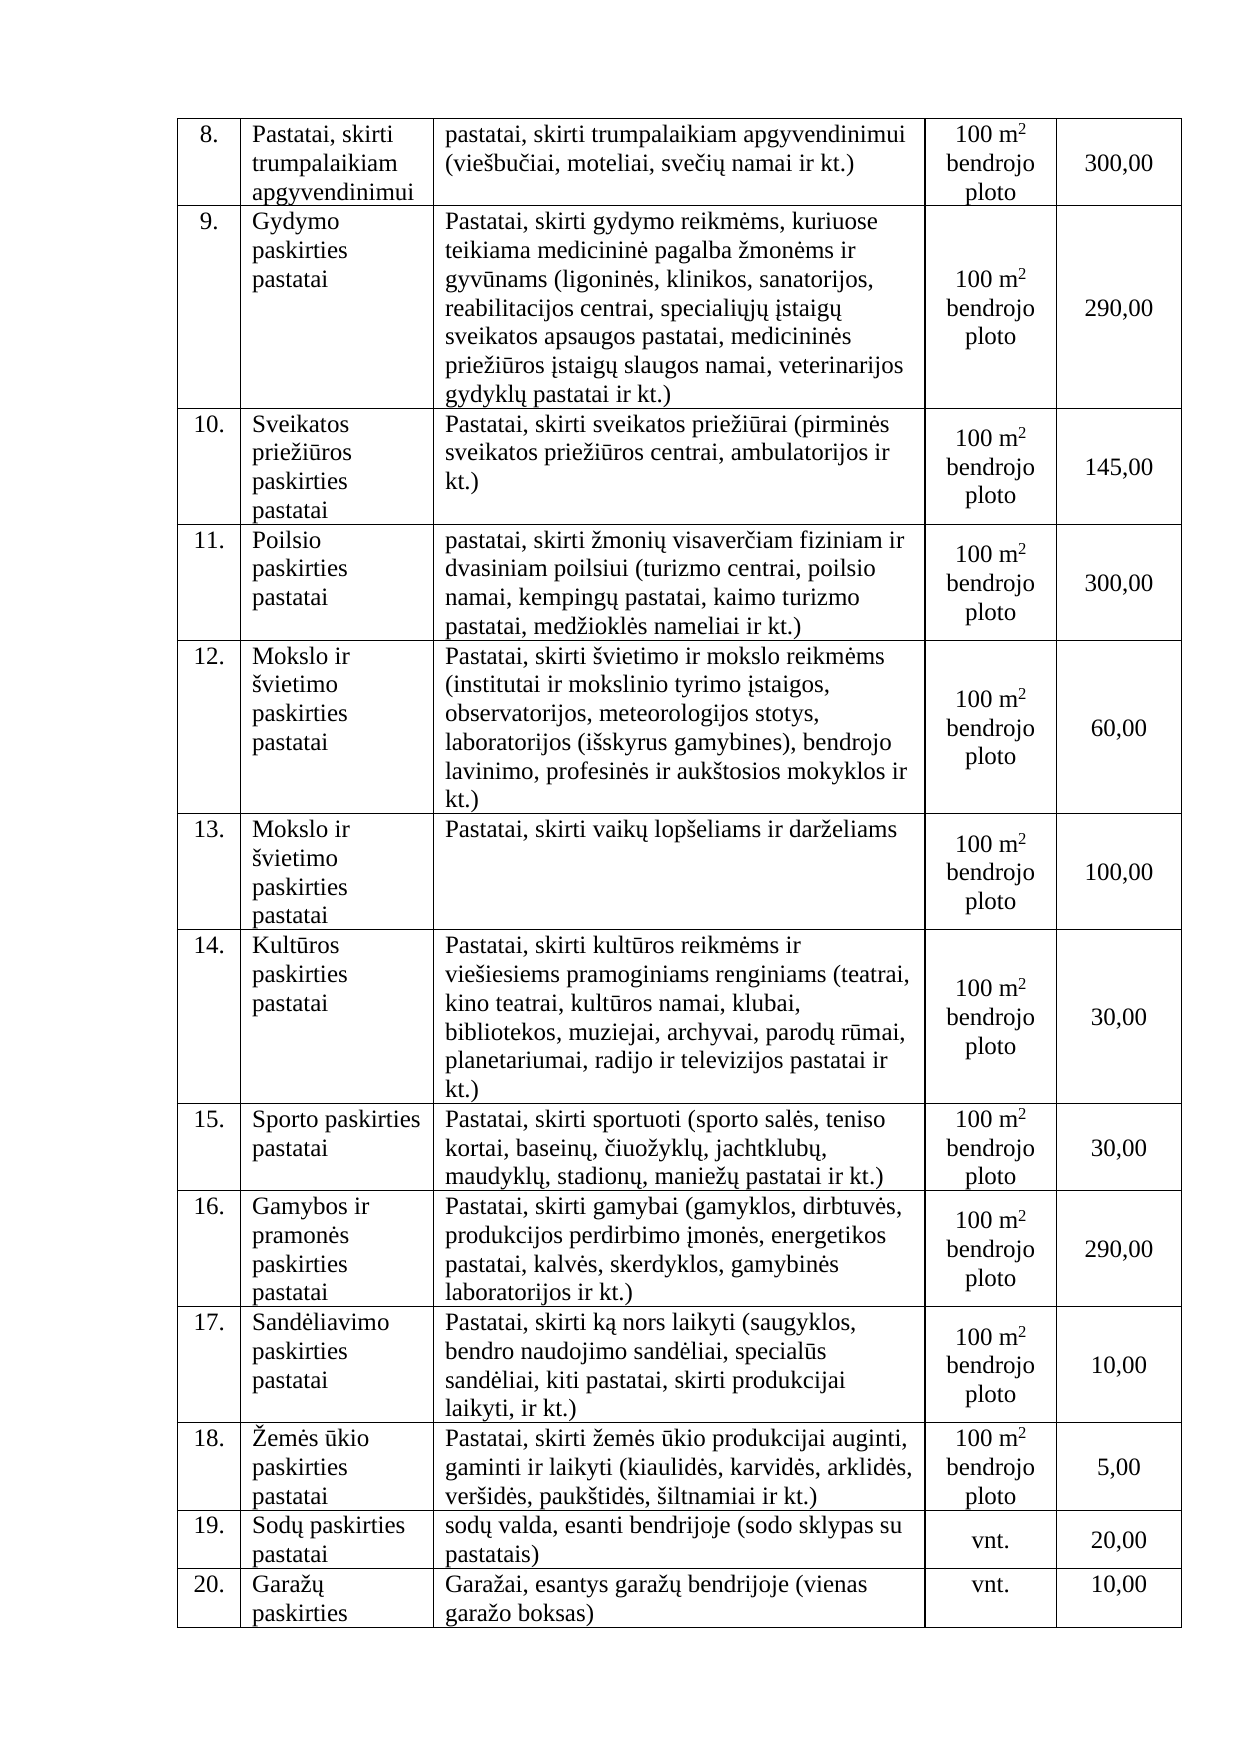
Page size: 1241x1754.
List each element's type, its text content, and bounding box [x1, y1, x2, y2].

table_cell Pastatai, skirti sveikatos priežiūrai (pirminės sveikatos priežiūros centrai, ambulatorijos ir kt.) [434, 409, 924, 524]
table_cell 17. [178, 1307, 240, 1422]
table_cell vnt. [926, 1569, 1056, 1627]
table_cell 100 m2 bendrojo ploto [926, 814, 1056, 929]
table_cell 100 m2 bendrojo ploto [926, 119, 1056, 205]
table_cell 300,00 [1057, 525, 1181, 640]
table_cell Pastatai, skirti sportuoti (sporto salės, teniso kortai, baseinų, čiuožyklų, jachtklubų, maudyklų, stadionų, maniežų pastatai ir kt.) [434, 1104, 924, 1190]
table_cell Mokslo ir švietimo paskirties pastatai [241, 814, 433, 929]
table_cell Pastatai, skirti švietimo ir mokslo reikmėms (institutai ir mokslinio tyrimo įstaigos, observatorijos, meteorologijos stotys, laboratorijos (išskyrus gamybines), bendrojo lavinimo, profesinės ir aukštosios mokyklos ir kt.) [434, 641, 924, 813]
table_cell 100 m2 bendrojo ploto [926, 1307, 1056, 1422]
table_cell Sodų paskirties pastatai [241, 1511, 433, 1568]
table_cell 145,00 [1057, 409, 1181, 524]
table_cell 100 m2 bendrojo ploto [926, 930, 1056, 1103]
table_cell 100 m2 bendrojo ploto [926, 206, 1056, 408]
table_cell 10,00 [1057, 1569, 1181, 1627]
table_cell vnt. [926, 1511, 1056, 1568]
table_cell 14. [178, 930, 240, 1103]
table_cell 16. [178, 1191, 240, 1306]
table_cell Gydymo paskirties pastatai [241, 206, 433, 408]
table_cell 13. [178, 814, 240, 929]
table_cell 19. [178, 1511, 240, 1568]
table_cell Garažai, esantys garažų bendrijoje (vienas garažo boksas) [434, 1569, 924, 1627]
table_cell 20. [178, 1569, 240, 1627]
table_cell 100 m2 bendrojo ploto [926, 525, 1056, 640]
table_cell 290,00 [1057, 1191, 1181, 1306]
table_cell 100 m2 bendrojo ploto [926, 409, 1056, 524]
table_cell 290,00 [1057, 206, 1181, 408]
table_cell 30,00 [1057, 1104, 1181, 1190]
table_cell Garažų paskirties [241, 1569, 433, 1627]
table_cell 30,00 [1057, 930, 1181, 1103]
table_cell Pastatai, skirti gamybai (gamyklos, dirbtuvės, produkcijos perdirbimo įmonės, energetikos pastatai, kalvės, skerdyklos, gamybinės laboratorijos ir kt.) [434, 1191, 924, 1306]
table_cell sodų valda, esanti bendrijoje (sodo sklypas su pastatais) [434, 1511, 924, 1568]
table_cell 10,00 [1057, 1307, 1181, 1422]
table_cell 100 m2 bendrojo ploto [926, 1423, 1056, 1509]
table_cell Gamybos ir pramonės paskirties pastatai [241, 1191, 433, 1306]
table_cell 5,00 [1057, 1423, 1181, 1509]
table_cell 60,00 [1057, 641, 1181, 813]
table_cell pastatai, skirti trumpalaikiam apgyvendinimui (viešbučiai, moteliai, svečių namai ir kt.) [434, 119, 924, 205]
table_cell Pastatai, skirti gydymo reikmėms, kuriuose teikiama medicininė pagalba žmonėms ir gyvūnams (ligoninės, klinikos, sanatorijos, reabilitacijos centrai, specialiųjų įstaigų sveikatos apsaugos pastatai, medicininės priežiūros įstaigų slaugos namai, veterinarijos gydyklų pastatai ir kt.) [434, 206, 924, 408]
table_cell Pastatai, skirti žemės ūkio produkcijai auginti, gaminti ir laikyti (kiaulidės, karvidės, arklidės, veršidės, paukštidės, šiltnamiai ir kt.) [434, 1423, 924, 1509]
table_cell Sporto paskirties pastatai [241, 1104, 433, 1190]
table_cell 20,00 [1057, 1511, 1181, 1568]
table_cell 100 m2 bendrojo ploto [926, 1191, 1056, 1306]
table_cell 100 m2 bendrojo ploto [926, 1104, 1056, 1190]
table_cell 12. [178, 641, 240, 813]
table_cell 100 m2 bendrojo ploto [926, 641, 1056, 813]
table_cell 11. [178, 525, 240, 640]
table_cell 300,00 [1057, 119, 1181, 205]
table_cell 18. [178, 1423, 240, 1509]
table_cell Sveikatos priežiūros paskirties pastatai [241, 409, 433, 524]
table_cell Pastatai, skirti ką nors laikyti (saugyklos, bendro naudojimo sandėliai, specialūs sandėliai, kiti pastatai, skirti produkcijai laikyti, ir kt.) [434, 1307, 924, 1422]
table_cell Poilsio paskirties pastatai [241, 525, 433, 640]
table_cell Mokslo ir švietimo paskirties pastatai [241, 641, 433, 813]
table_cell Sandėliavimo paskirties pastatai [241, 1307, 433, 1422]
table_cell Pastatai, skirti vaikų lopšeliams ir darželiams [434, 814, 924, 929]
table_cell Kultūros paskirties pastatai [241, 930, 433, 1103]
table_cell 100,00 [1057, 814, 1181, 929]
table_cell 10. [178, 409, 240, 524]
table_cell 8. [178, 119, 240, 205]
table_cell Pastatai, skirti kultūros reikmėms ir viešiesiems pramoginiams renginiams (teatrai, kino teatrai, kultūros namai, klubai, bibliotekos, muziejai, archyvai, parodų rūmai, planetariumai, radijo ir televizijos pastatai ir kt.) [434, 930, 924, 1103]
table_cell 15. [178, 1104, 240, 1190]
table_cell Pastatai, skirti trumpalaikiam apgyvendinimui [241, 119, 433, 205]
table_cell 9. [178, 206, 240, 408]
table_cell Žemės ūkio paskirties pastatai [241, 1423, 433, 1509]
table_cell pastatai, skirti žmonių visaverčiam fiziniam ir dvasiniam poilsiui (turizmo centrai, poilsio namai, kempingų pastatai, kaimo turizmo pastatai, medžioklės nameliai ir kt.) [434, 525, 924, 640]
